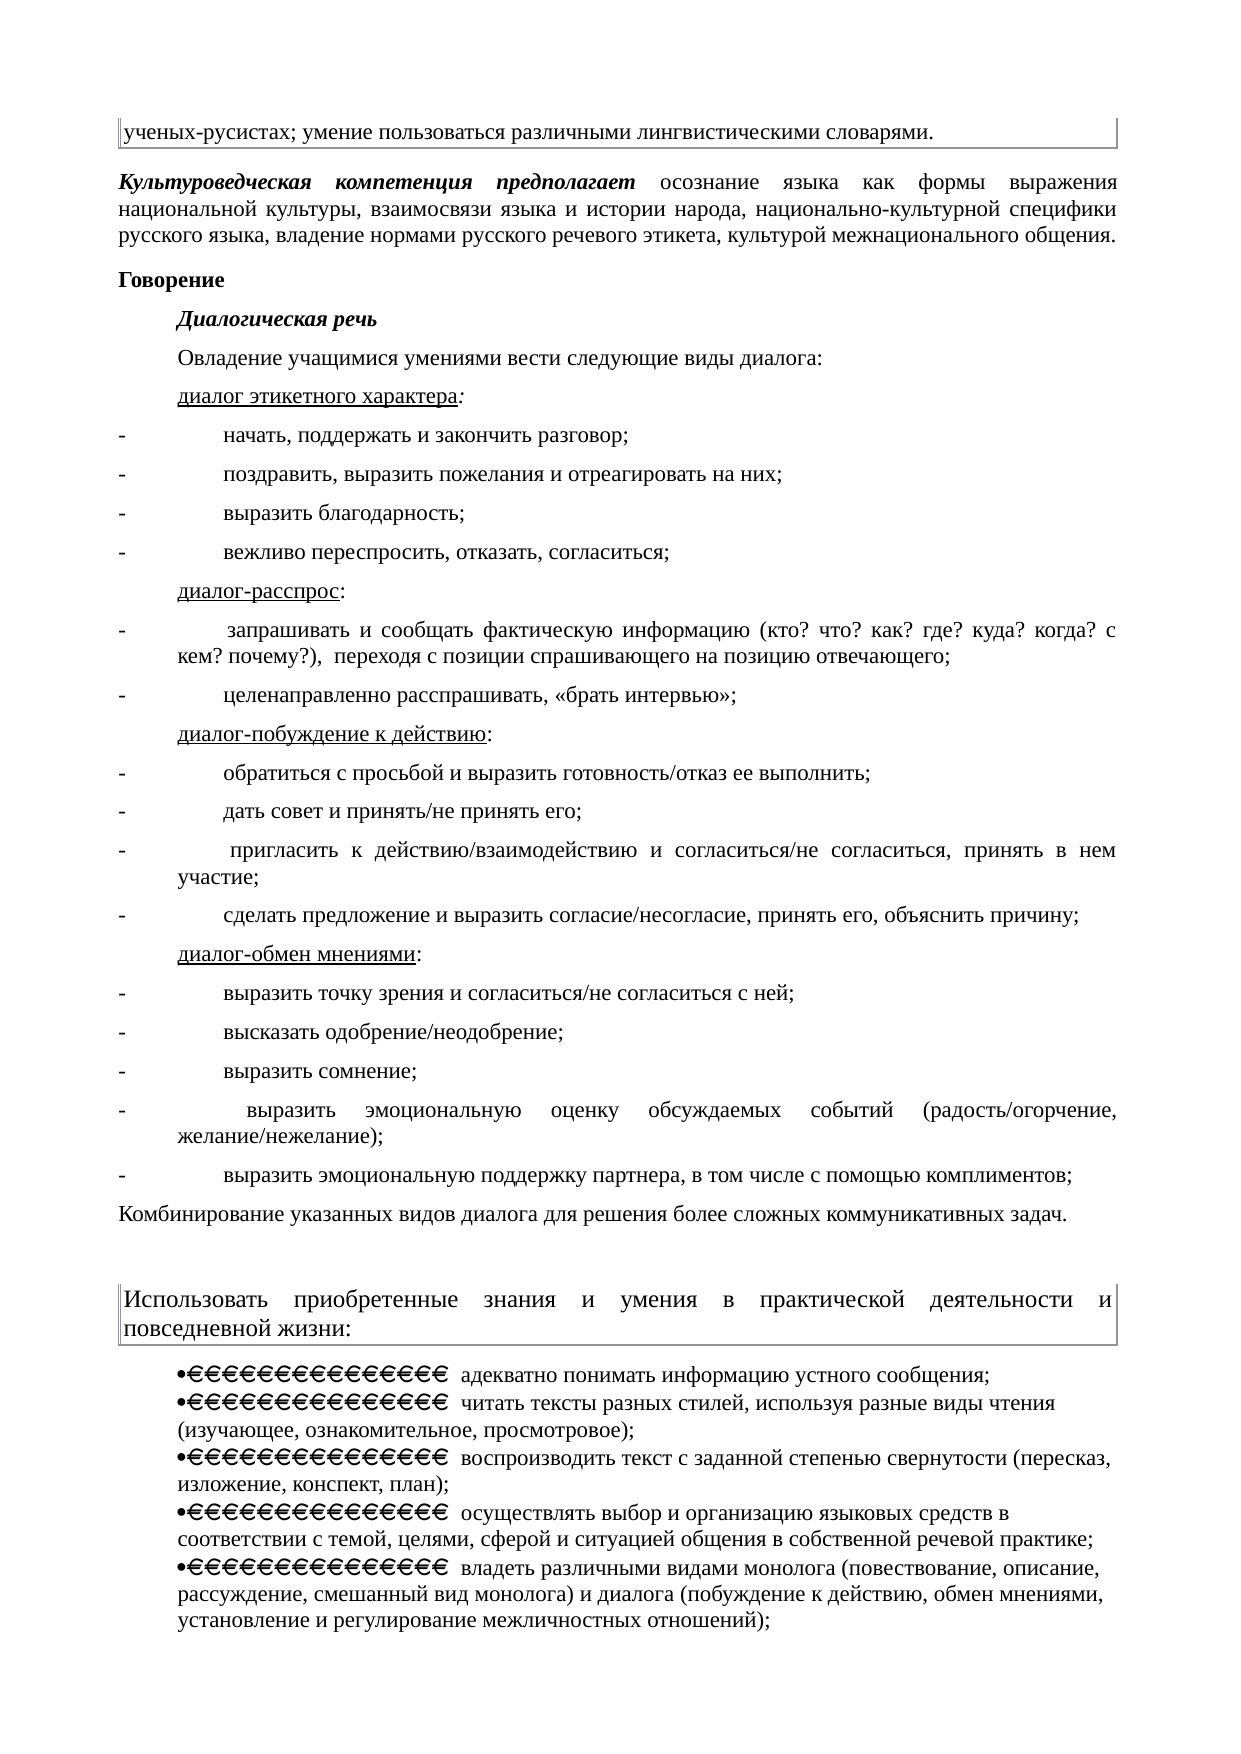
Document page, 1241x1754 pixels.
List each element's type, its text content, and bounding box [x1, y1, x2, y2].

table_cell · адекватно понимать информацию устного сообщения; · читать тексты разных стилей, используя разные виды чтения (изучающее, ознакомительное, просмотровое); · воспроизводить текст с заданной степенью свернутости (пересказ, изложение, конспект, план); · осуществлять выбор и организацию языковых средств в соответствии с темой, целями, сферой и ситуацией общения в собственной речевой практике; · владеть различными видами монолога (повествование, описание, рассуждение, смешанный вид монолога) и диалога (побуждение к действию, обмен мнениями, установление и регулирование межличностных отношений); [118, 1346, 1118, 1633]
table_cell ученых-русистах; умение пользоваться различными лингвистическими словарями. [121, 118, 1116, 147]
table_cell Культуроведческая компетенция предполагает осознание языка как формы выражения национальной культуры, взаимосвязи языка и истории народа, национально-культурной специфики русского языка, владение нормами русского речевого этикета, культурой межнационального общения. Говорение Диалогическая речь Овладение учащимися умениями вести следующие виды диалога: диалог этикетного характера: - начать, поддержать и закончить разговор; - поздравить, выразить пожелания и отреагировать на них; - выразить благодарность; - вежливо переспросить, отказать, согласиться; диалог-расспрос: - запрашивать и сообщать фактическую информацию (кто? что? как? где? куда? когда? с кем? почему?), переходя с позиции спрашивающего на позицию отвечающего; - целенаправленно расспрашивать, «брать интервью»; диалог-побуждение к действию: - обратиться с просьбой и выразить готовность/отказ ее выполнить; - дать совет и принять/не принять его; - пригласить к действию/взаимодействию и согласиться/не согласиться, принять в нем участие; - сделать предложение и выразить согласие/несогласие, принять его, объяснить причину; диалог-обмен мнениями: - выразить точку зрения и согласиться/не согласиться с ней; - высказать одобрение/неодобрение; - выразить сомнение; - выразить эмоциональную оценку обсуждаемых событий (радость/огорчение, желание/нежелание); - выразить эмоциональную поддержку партнера, в том числе с помощью комплиментов; Комбинирование указанных видов диалога для решения более сложных коммуникативных задач. Использовать приобретенные знания и умения в практической деятельности и повседневной жизни: [118, 149, 1118, 1344]
